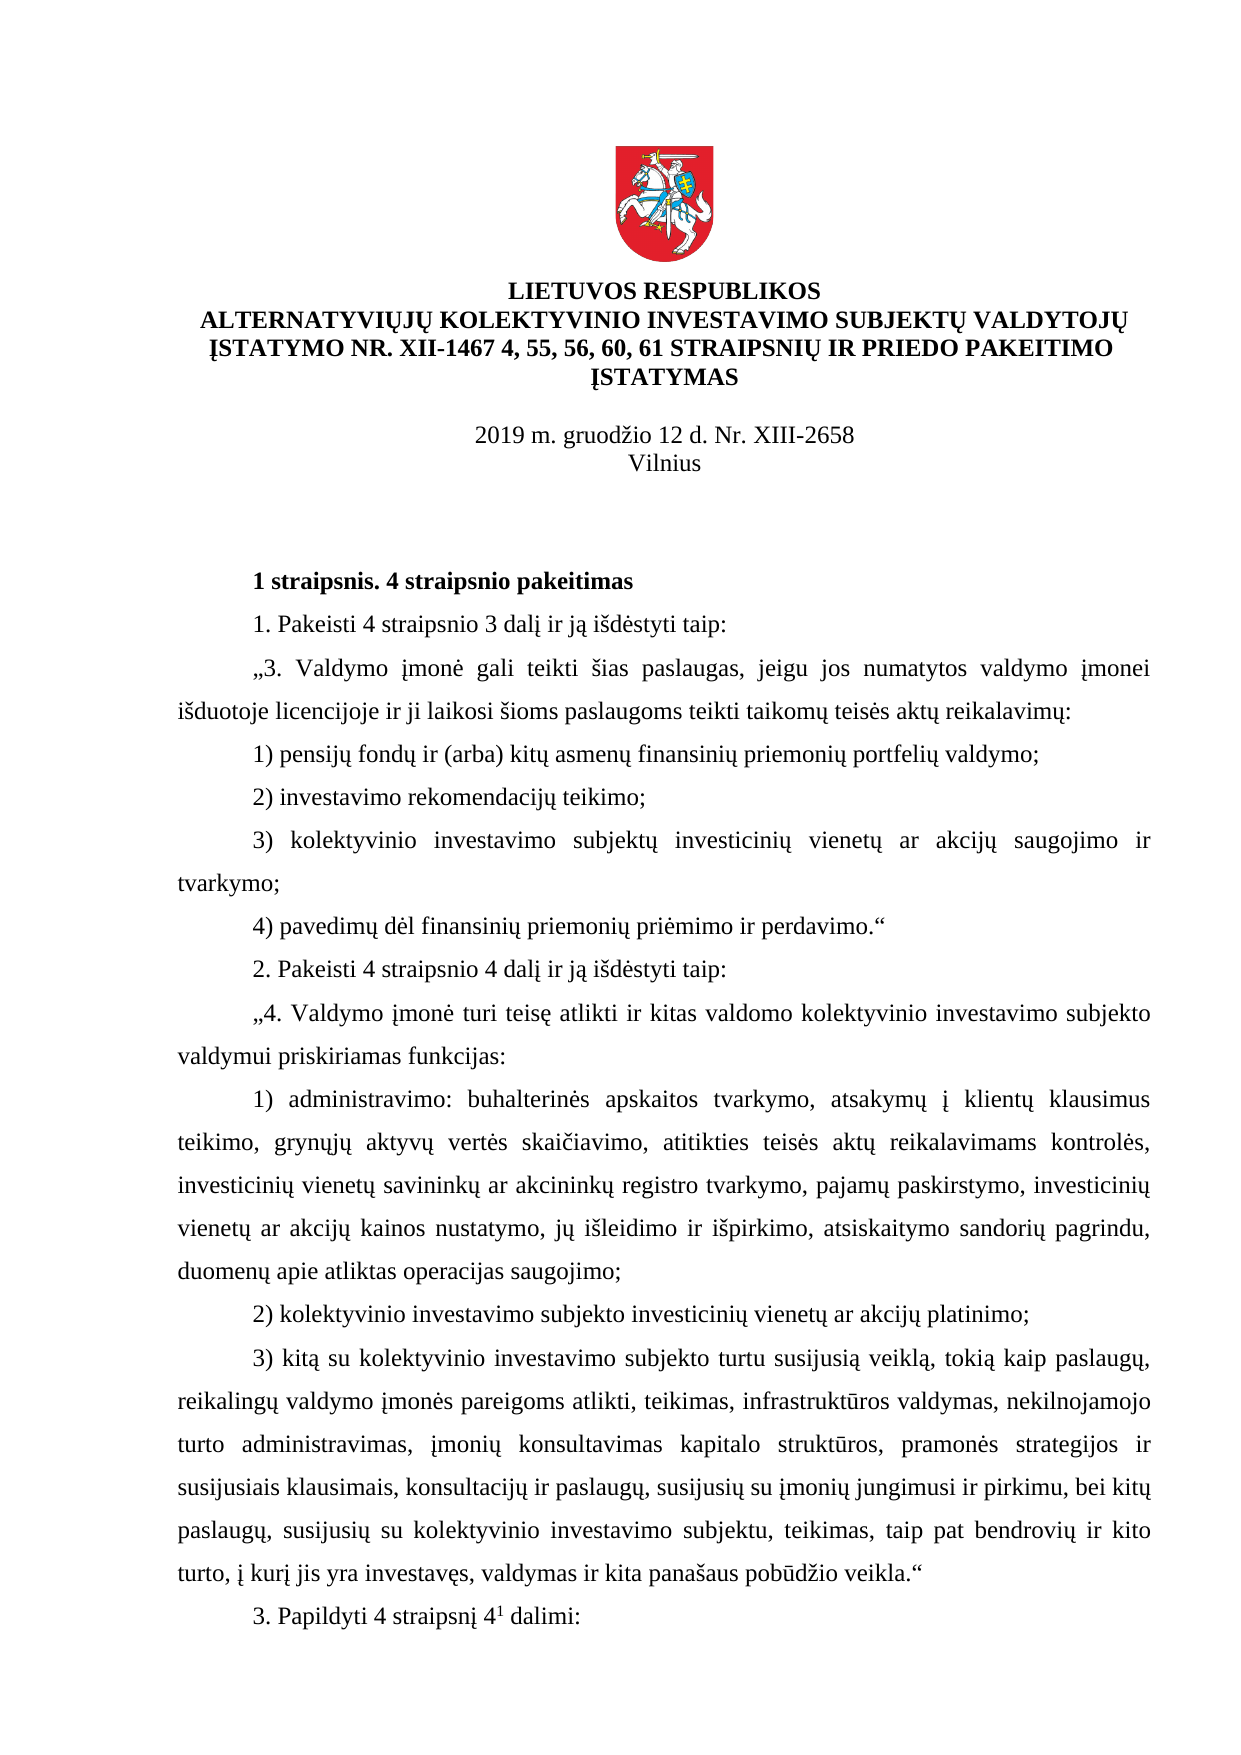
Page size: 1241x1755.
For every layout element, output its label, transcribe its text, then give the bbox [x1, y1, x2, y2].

text „3. Valdymo įmonė gali teikti šias paslaugas, jeigu jos numatytos valdymo įmonei išduotoje licencijoje ir ji laikosi šioms paslaugoms teikti taikomų teisės aktų reikalavimų: [177, 653, 1152, 724]
text Vilnius [177, 448, 1152, 477]
text 3) kitą su kolektyvinio investavimo subjekto turtu susijusią veiklą, tokią kaip paslaugų, reikalingų valdymo įmonės pareigoms atlikti, teikimas, infrastruktūros valdymas, nekilnojamojo turto administravimas, įmonių konsultavimas kapitalo struktūros, pramonės strategijos ir susijusiais klausimais, konsultacijų ir paslaugų, susijusių su įmonių jungimusi ir pirkimu, bei kitų paslaugų, susijusių su kolektyvinio investavimo subjektu, teikimas, taip pat bendrovių ir kito turto, į kurį jis yra investavęs, valdymas ir kita panašaus pobūdžio veikla.“ [177, 1343, 1152, 1587]
text 3) kolektyvinio investavimo subjektų investicinių vienetų ar akcijų saugojimo ir tvarkymo; [177, 825, 1152, 897]
text 2) investavimo rekomendacijų teikimo; [177, 782, 1152, 811]
text LIETUVOS RESPUBLIKOS [177, 276, 1152, 305]
text 1. Pakeisti 4 straipsnio 3 dalį ir ją išdėstyti taip: [177, 609, 1152, 638]
text 1) administravimo: buhalterinės apskaitos tvarkymo, atsakymų į klientų klausimus teikimo, grynųjų aktyvų vertės skaičiavimo, atitikties teisės aktų reikalavimams kontrolės, investicinių vienetų savininkų ar akcininkų registro tvarkymo, pajamų paskirstymo, investicinių vienetų ar akcijų kainos nustatymo, jų išleidimo ir išpirkimo, atsiskaitymo sandorių pagrindu, duomenų apie atliktas operacijas saugojimo; [177, 1084, 1152, 1285]
text ĮSTATYMAS [177, 362, 1152, 391]
text 3. Papildyti 4 straipsnį 41 dalimi: [177, 1601, 1152, 1630]
text 2. Pakeisti 4 straipsnio 4 dalį ir ją išdėstyti taip: [177, 954, 1152, 983]
text 1 straipsnis. 4 straipsnio pakeitimas [177, 566, 1152, 595]
text 1) pensijų fondų ir (arba) kitų asmenų finansinių priemonių portfelių valdymo; [177, 739, 1152, 768]
text 2) kolektyvinio investavimo subjekto investicinių vienetų ar akcijų platinimo; [177, 1299, 1152, 1328]
text 4) pavedimų dėl finansinių priemonių priėmimo ir perdavimo.“ [177, 911, 1152, 940]
text ALTERNATYVIŲJŲ KOLEKTYVINIO INVESTAVIMO SUBJEKTŲ VALDYTOJŲ ĮSTATYMO NR. XII-1467 4, 55, 56, 60, 61 STRAIPSNIŲ IR PRIEDO PAKEITIMO [177, 305, 1152, 362]
text „4. Valdymo įmonė turi teisę atlikti ir kitas valdomo kolektyvinio investavimo subjekto valdymui priskiriamas funkcijas: [177, 998, 1152, 1069]
text 2019 m. gruodžio 12 d. Nr. XIII-2658 [177, 420, 1152, 448]
